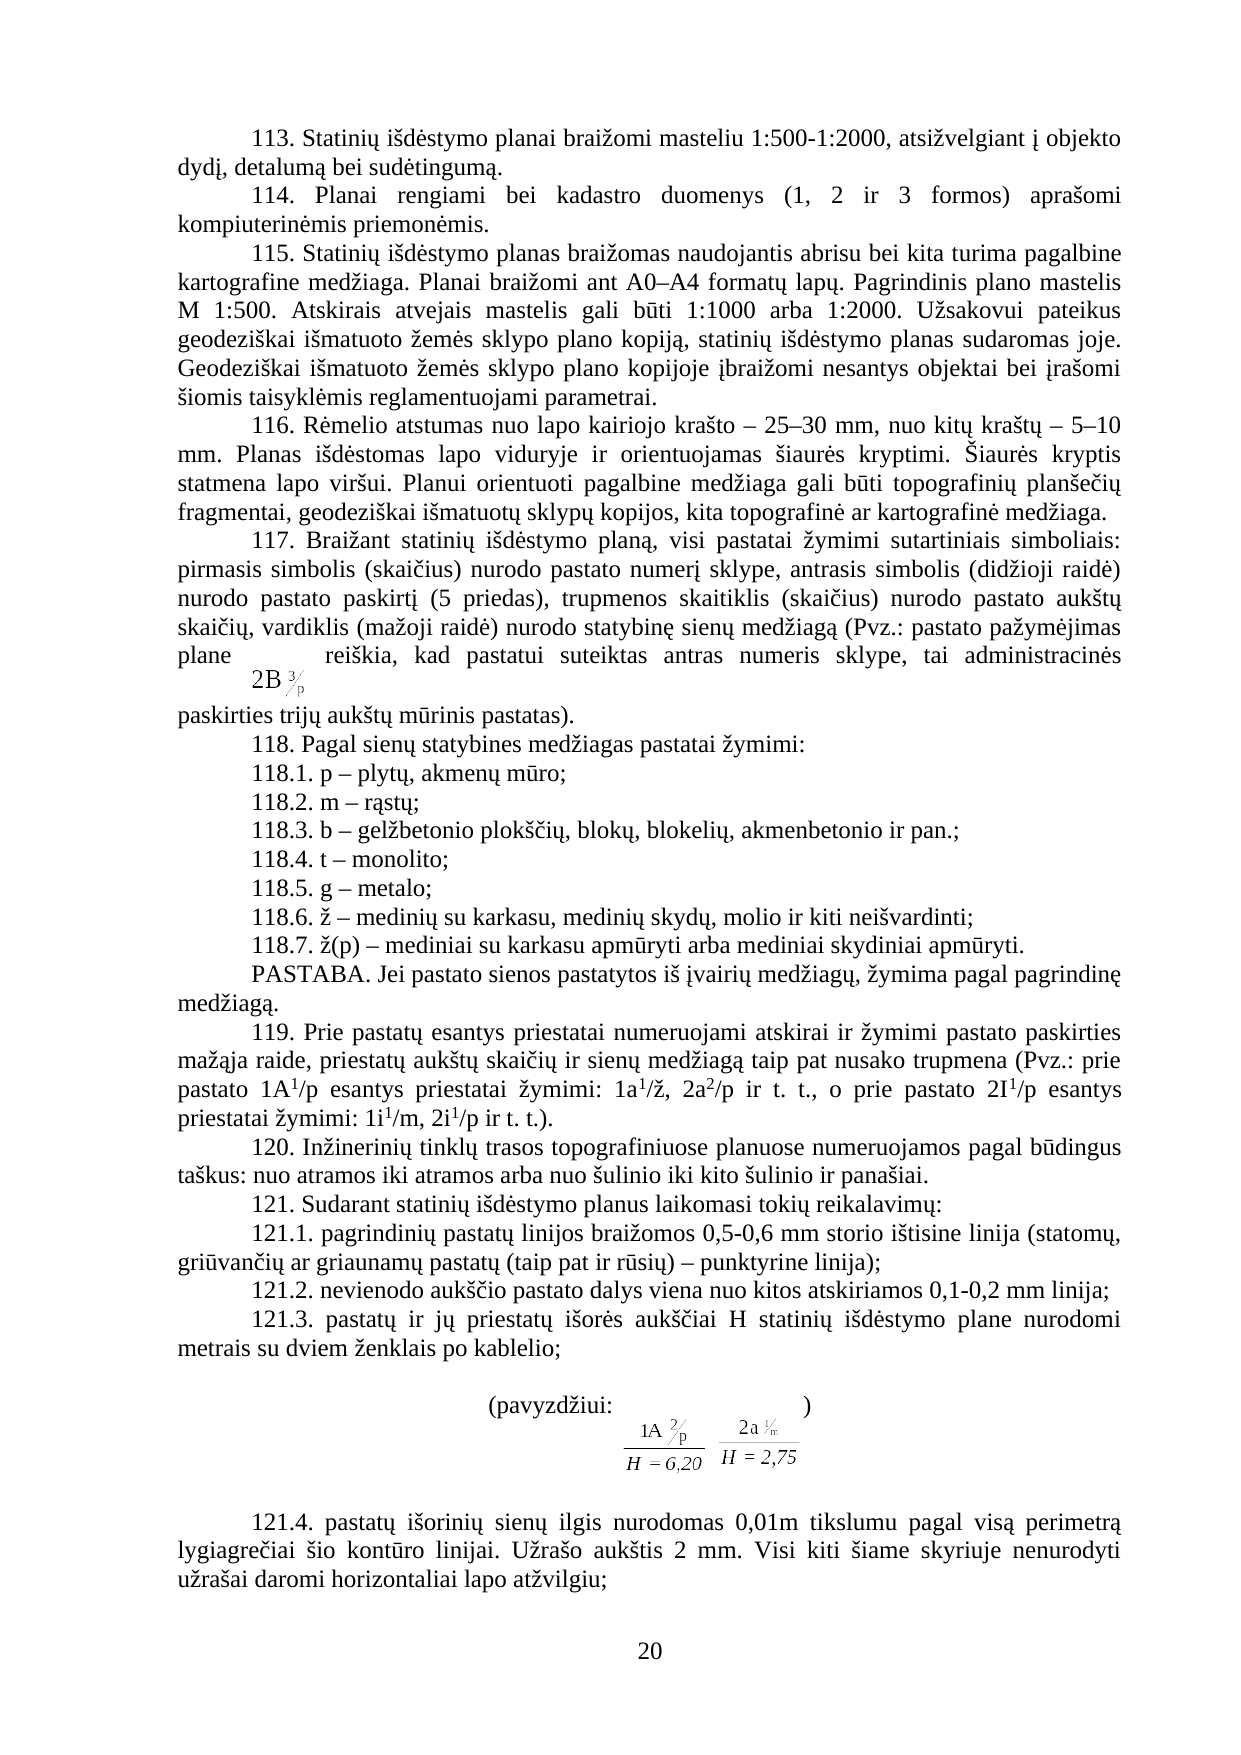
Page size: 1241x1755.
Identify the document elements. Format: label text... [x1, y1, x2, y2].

text 118. Pagal sienų statybines medžiagas pastatai žymimi: [177, 729, 1122, 758]
text 116. Rėmelio atstumas nuo lapo kairiojo krašto – 25–30 mm, nuo kitų kraštų – 5–10 mm. Planas išdėstomas lapo viduryje ir orientuojamas šiaurės kryptimi. Šiaurės kryptis statmena lapo viršui. Planui orientuoti pagalbine medžiaga gali būti topografinių planšečių fragmentai, geodeziškai išmatuotų sklypų kopijos, kita topografinė ar kartografinė medžiaga. [177, 411, 1122, 526]
text 118.3. b – gelžbetonio plokščių, blokų, blokelių, akmenbetonio ir pan.; [177, 816, 1122, 844]
text 121.4. pastatų išorinių sienų ilgis nurodomas 0,01m tikslumu pagal visą perimetrą lygiagrečiai šio kontūro linijai. Užrašo aukštis 2 mm. Visi kiti šiame skyriuje nenurodyti užrašai daromi horizontaliai lapo atžvilgiu; [177, 1507, 1122, 1593]
text (pavyzdžiui: ) [177, 1391, 1122, 1478]
text 119. Prie pastatų esantys priestatai numeruojami atskirai ir žymimi pastato paskirties mažąja raide, priestatų aukštų skaičių ir sienų medžiagą taip pat nusako trupmena (Pvz.: prie pastato 1A1/p esantys priestatai žymimi: 1a1/ž, 2a2/p ir t. t., o prie pastato 2I1/p esantys priestatai žymimi: 1i1/m, 2i1/p ir t. t.). [177, 1017, 1122, 1132]
text 114. Planai rengiami bei kadastro duomenys (1, 2 ir 3 formos) aprašomi kompiuterinėmis priemonėmis. [177, 181, 1122, 238]
text PASTABA. Jei pastato sienos pastatytos iš įvairių medžiagų, žymima pagal pagrindinę medžiagą. [177, 959, 1122, 1017]
text 117. Braižant statinių išdėstymo planą, visi pastatai žymimi sutartiniais simboliais: pirmasis simbolis (skaičius) nurodo pastato numerį sklype, antrasis simbolis (didžioji raidė) nurodo pastato paskirtį (5 priedas), trupmenos skaitiklis (skaičius) nurodo pastato aukštų skaičių, vardiklis (mažoji raidė) nurodo statybinę sienų medžiagą (Pvz.: pastato pažymėjimas plane reiškia, kad pastatui suteiktas antras numeris sklype, tai administracinės paskirties trijų aukštų mūrinis pastatas). [177, 526, 1122, 729]
text 118.1. p – plytų, akmenų mūro; [177, 758, 1122, 787]
text 118.5. g – metalo; [177, 873, 1122, 902]
text 118.2. m – rąstų; [177, 787, 1122, 816]
text 113. Statinių išdėstymo planai braižomi masteliu 1:500-1:2000, atsižvelgiant į objekto dydį, detalumą bei sudėtingumą. [177, 123, 1122, 181]
text 121. Sudarant statinių išdėstymo planus laikomasi tokių reikalavimų: [177, 1189, 1122, 1218]
text 118.6. ž – medinių su karkasu, medinių skydų, molio ir kiti neišvardinti; [177, 902, 1122, 931]
text 121.3. pastatų ir jų priestatų išorės aukščiai H statinių išdėstymo plane nurodomi metrais su dviem ženklais po kablelio; [177, 1304, 1122, 1362]
text 121.2. nevienodo aukščio pastato dalys viena nuo kitos atskiriamos 0,1-0,2 mm linija; [177, 1276, 1122, 1304]
text 121.1. pagrindinių pastatų linijos braižomos 0,5-0,6 mm storio ištisine linija (statomų, griūvančių ar griaunamų pastatų (taip pat ir rūsių) – punktyrine linija); [177, 1218, 1122, 1276]
text 118.4. t – monolito; [177, 844, 1122, 873]
text 115. Statinių išdėstymo planas braižomas naudojantis abrisu bei kita turima pagalbine kartografine medžiaga. Planai braižomi ant A0–A4 formatų lapų. Pagrindinis plano mastelis M 1:500. Atskirais atvejais mastelis gali būti 1:1000 arba 1:2000. Užsakovui pateikus geodeziškai išmatuoto žemės sklypo plano kopiją, statinių išdėstymo planas sudaromas joje. Geodeziškai išmatuoto žemės sklypo plano kopijoje įbraižomi nesantys objektai bei įrašomi šiomis taisyklėmis reglamentuojami parametrai. [177, 238, 1122, 411]
text 120. Inžinerinių tinklų trasos topografiniuose planuose numeruojamos pagal būdingus taškus: nuo atramos iki atramos arba nuo šulinio iki kito šulinio ir panašiai. [177, 1132, 1122, 1189]
text 118.7. ž(p) – mediniai su karkasu apmūryti arba mediniai skydiniai apmūryti. [177, 931, 1122, 959]
